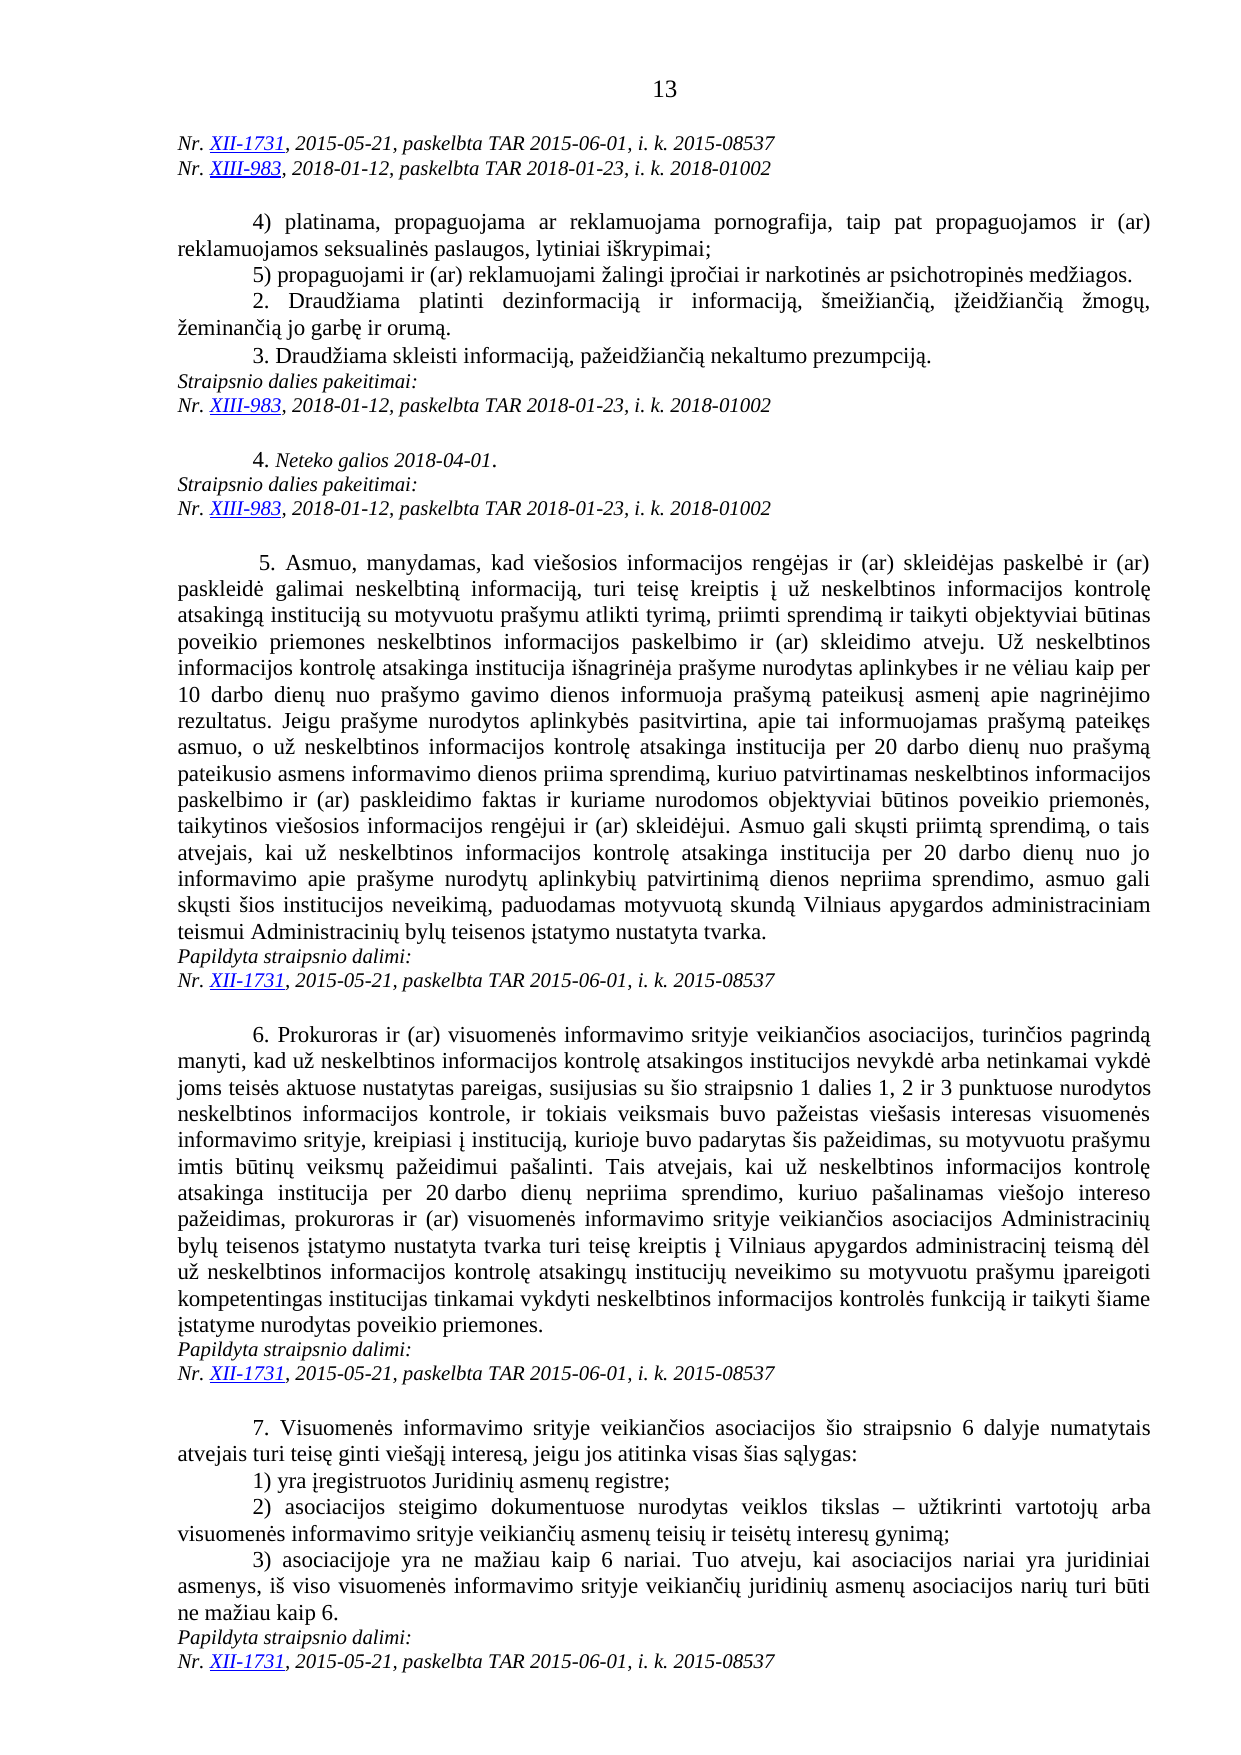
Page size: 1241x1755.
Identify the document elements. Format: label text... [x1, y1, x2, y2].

text Straipsnio dalies pakeitimai: [177, 472, 1152, 496]
text Nr. XII-1731, 2015-05-21, paskelbta TAR 2015-06-01, i. k. 2015-08537 [177, 968, 1152, 992]
text 6. Prokuroras ir (ar) visuomenės informavimo srityje veikiančios asociacijos, turinčios pagrindą manyti, kad už neskelbtinos informacijos kontrolę atsakingos institucijos nevykdė arba netinkamai vykdė joms teisės aktuose nustatytas pareigas, susijusias su šio straipsnio 1 dalies 1, 2 ir 3 punktuose nurodytos neskelbtinos informacijos kontrole, ir tokiais veiksmais buvo pažeistas viešasis interesas visuomenės informavimo srityje, kreipiasi į instituciją, kurioje buvo padarytas šis pažeidimas, su motyvuotu prašymu imtis būtinų veiksmų pažeidimui pašalinti. Tais atvejais, kai už neskelbtinos informacijos kontrolę atsakinga institucija per 20 darbo dienų nepriima sprendimo, kuriuo pašalinamas viešojo intereso pažeidimas, prokuroras ir (ar) visuomenės informavimo srityje veikiančios asociacijos Administracinių bylų teisenos įstatymo nustatyta tvarka turi teisę kreiptis į Vilniaus apygardos administracinį teismą dėl už neskelbtinos informacijos kontrolę atsakingų institucijų neveikimo su motyvuotu prašymu įpareigoti kompetentingas institucijas tinkamai vykdyti neskelbtinos informacijos kontrolės funkciją ir taikyti šiame įstatyme nurodytas poveikio priemones. [177, 1021, 1152, 1337]
text Papildyta straipsnio dalimi: [177, 1625, 1152, 1649]
text 7. Visuomenės informavimo srityje veikiančios asociacijos šio straipsnio 6 dalyje numatytais atvejais turi teisę ginti viešąjį interesą, jeigu jos atitinka visas šias sąlygas: [177, 1414, 1152, 1467]
text 4. Neteko galios 2018-04-01. [177, 446, 1152, 472]
text 1) yra įregistruotos Juridinių asmenų registre; [177, 1467, 1152, 1493]
text 4) platinama, propaguojama ar reklamuojama pornografija, taip pat propaguojamos ir (ar) reklamuojamos seksualinės paslaugos, lytiniai iškrypimai; [177, 208, 1152, 261]
text 5. Asmuo, manydamas, kad viešosios informacijos rengėjas ir (ar) skleidėjas paskelbė ir (ar) paskleidė galimai neskelbtiną informaciją, turi teisę kreiptis į už neskelbtinos informacijos kontrolę atsakingą instituciją su motyvuotu prašymu atlikti tyrimą, priimti sprendimą ir taikyti objektyviai būtinas poveikio priemones neskelbtinos informacijos paskelbimo ir (ar) skleidimo atveju. Už neskelbtinos informacijos kontrolę atsakinga institucija išnagrinėja prašyme nurodytas aplinkybes ir ne vėliau kaip per 10 darbo dienų nuo prašymo gavimo dienos informuoja prašymą pateikusį asmenį apie nagrinėjimo rezultatus. Jeigu prašyme nurodytos aplinkybės pasitvirtina, apie tai informuojamas prašymą pateikęs asmuo, o už neskelbtinos informacijos kontrolę atsakinga institucija per 20 darbo dienų nuo prašymą pateikusio asmens informavimo dienos priima sprendimą, kuriuo patvirtinamas neskelbtinos informacijos paskelbimo ir (ar) paskleidimo faktas ir kuriame nurodomos objektyviai būtinos poveikio priemonės, taikytinos viešosios informacijos rengėjui ir (ar) skleidėjui. Asmuo gali skųsti priimtą sprendimą, o tais atvejais, kai už neskelbtinos informacijos kontrolę atsakinga institucija per 20 darbo dienų nuo jo informavimo apie prašyme nurodytų aplinkybių patvirtinimą dienos nepriima sprendimo, asmuo gali skųsti šios institucijos neveikimą, paduodamas motyvuotą skundą Vilniaus apygardos administraciniam teismui Administracinių bylų teisenos įstatymo nustatyta tvarka. [177, 549, 1152, 944]
text Nr. XIII-983, 2018-01-12, paskelbta TAR 2018-01-23, i. k. 2018-01002 [177, 155, 1152, 179]
text Papildyta straipsnio dalimi: [177, 1337, 1152, 1361]
text Nr. XII-1731, 2015-05-21, paskelbta TAR 2015-06-01, i. k. 2015-08537 [177, 1649, 1152, 1673]
text 2) asociacijos steigimo dokumentuose nurodytas veiklos tikslas – užtikrinti vartotojų arba visuomenės informavimo srityje veikiančių asmenų teisių ir teisėtų interesų gynimą; [177, 1493, 1152, 1546]
text Nr. XIII-983, 2018-01-12, paskelbta TAR 2018-01-23, i. k. 2018-01002 [177, 393, 1152, 417]
text Nr. XII-1731, 2015-05-21, paskelbta TAR 2015-06-01, i. k. 2015-08537 [177, 1361, 1152, 1385]
text 3) asociacijoje yra ne mažiau kaip 6 nariai. Tuo atveju, kai asociacijos nariai yra juridiniai asmenys, iš viso visuomenės informavimo srityje veikiančių juridinių asmenų asociacijos narių turi būti ne mažiau kaip 6. [177, 1546, 1152, 1625]
text 5) propaguojami ir (ar) reklamuojami žalingi įpročiai ir narkotinės ar psichotropinės medžiagos. [177, 261, 1152, 287]
text Papildyta straipsnio dalimi: [177, 944, 1152, 968]
text Nr. XIII-983, 2018-01-12, paskelbta TAR 2018-01-23, i. k. 2018-01002 [177, 496, 1152, 520]
text Straipsnio dalies pakeitimai: [177, 369, 1152, 393]
text 2. Draudžiama platinti dezinformaciją ir informaciją, šmeižiančią, įžeidžiančią žmogų, žeminančią jo garbę ir orumą. [177, 287, 1152, 340]
text Nr. XII-1731, 2015-05-21, paskelbta TAR 2015-06-01, i. k. 2015-08537 [177, 131, 1152, 155]
text 3. Draudžiama skleisti informaciją, pažeidžiančią nekaltumo prezumpciją. [177, 340, 1152, 369]
